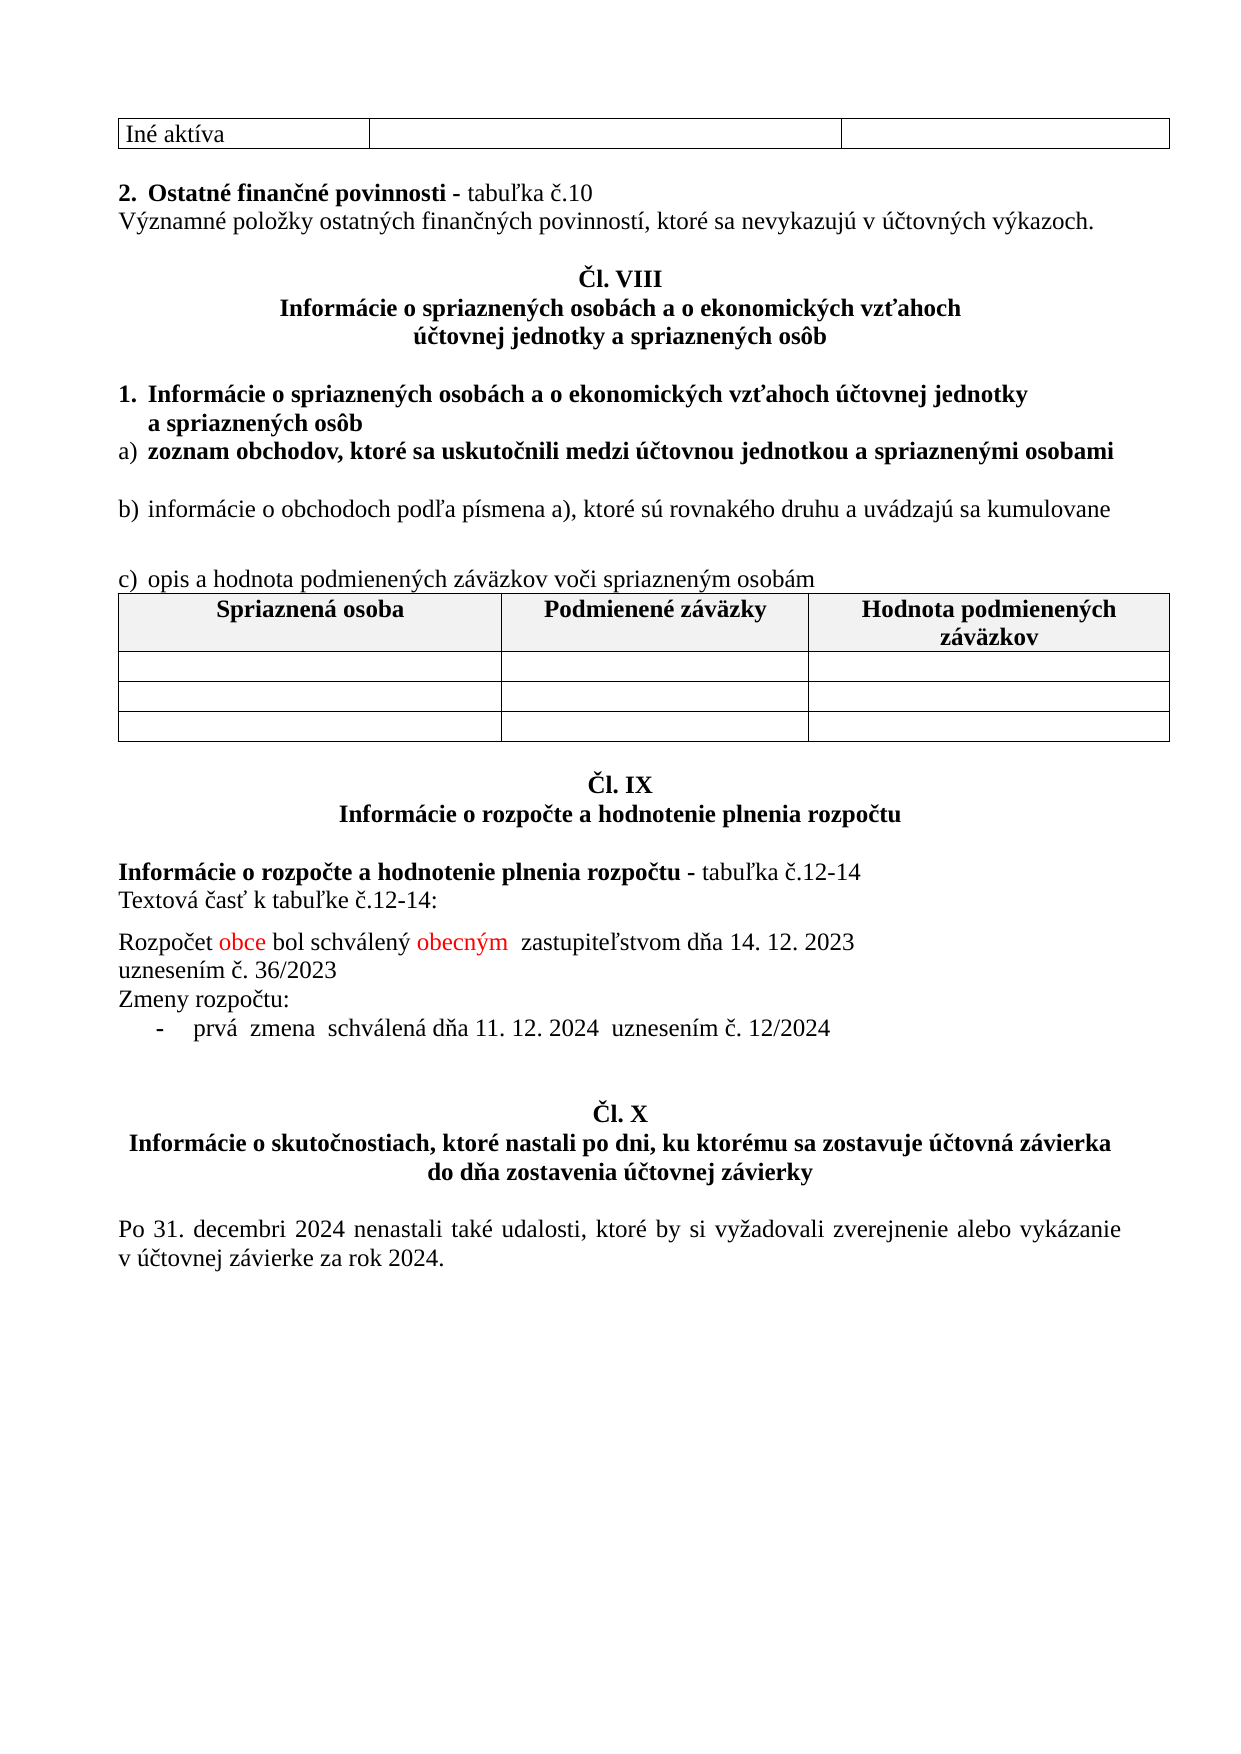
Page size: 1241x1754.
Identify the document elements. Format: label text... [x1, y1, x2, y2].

text účtovnej jednotky a spriaznených osôb [118, 321, 1122, 350]
text Čl. X [118, 1099, 1122, 1128]
list informácie o obchodoch podľa písmena a), ktoré sú rovnakého druhu a uvádzajú sa kumulovane [118, 494, 1122, 523]
text Informácie o rozpočte a hodnotenie plnenia rozpočtu - tabuľka č.12-14 [118, 857, 1122, 885]
text Po 31. decembri 2024 nenastali také udalosti, ktoré by si vyžadovali zverejnenie alebo vykázanie v účtovnej závierke za rok 2024. [118, 1214, 1122, 1272]
table_header Podmienené záväzky [502, 594, 808, 651]
text Textová časť k tabuľke č.12-14: [118, 885, 1122, 914]
table_cell Iné aktíva [119, 119, 369, 148]
text Informácie o spriaznených osobách a o ekonomických vzťahoch [118, 293, 1122, 321]
list Ostatné finančné povinnosti - tabuľka č.10 [118, 178, 1122, 206]
list opis a hodnota podmienených záväzkov voči spriazneným osobám [118, 564, 1122, 593]
text Čl. VIII [118, 264, 1122, 293]
table_cell [842, 119, 1169, 148]
text do dňa zostavenia účtovnej závierky [118, 1157, 1122, 1185]
table_cell [119, 682, 501, 711]
table_cell [502, 652, 808, 681]
list zoznam obchodov, ktoré sa uskutočnili medzi účtovnou jednotkou a spriaznenými osobami [118, 436, 1122, 465]
table_header Hodnota podmienených záväzkov [809, 594, 1169, 651]
table_cell [809, 652, 1169, 681]
table_cell [370, 119, 841, 148]
text Čl. IX [118, 770, 1122, 799]
list prvá zmena schválená dňa 11. 12. 2024 uznesením č. 12/2024 [156, 1013, 1122, 1042]
text Rozpočet obce bol schválený obecným zastupiteľstvom dňa 14. 12. 2023 [118, 927, 1122, 955]
table_cell [502, 682, 808, 711]
list Informácie o spriaznených osobách a o ekonomických vzťahoch účtovnej jednotky a spriaznených osôb [118, 379, 1122, 436]
table_header Spriaznená osoba [119, 594, 501, 651]
text uznesením č. 36/2023 [118, 955, 1122, 984]
table_cell [809, 682, 1169, 711]
table_cell [809, 712, 1169, 741]
table_cell [502, 712, 808, 741]
table_cell [119, 652, 501, 681]
text Informácie o rozpočte a hodnotenie plnenia rozpočtu [118, 799, 1122, 828]
text Významné položky ostatných finančných povinností, ktoré sa nevykazujú v účtovných výkazoch. [118, 206, 1122, 235]
text Zmeny rozpočtu: [118, 984, 1122, 1013]
table_cell [119, 712, 501, 741]
text Informácie o skutočnostiach, ktoré nastali po dni, ku ktorému sa zostavuje účtovná závierka [118, 1128, 1122, 1157]
